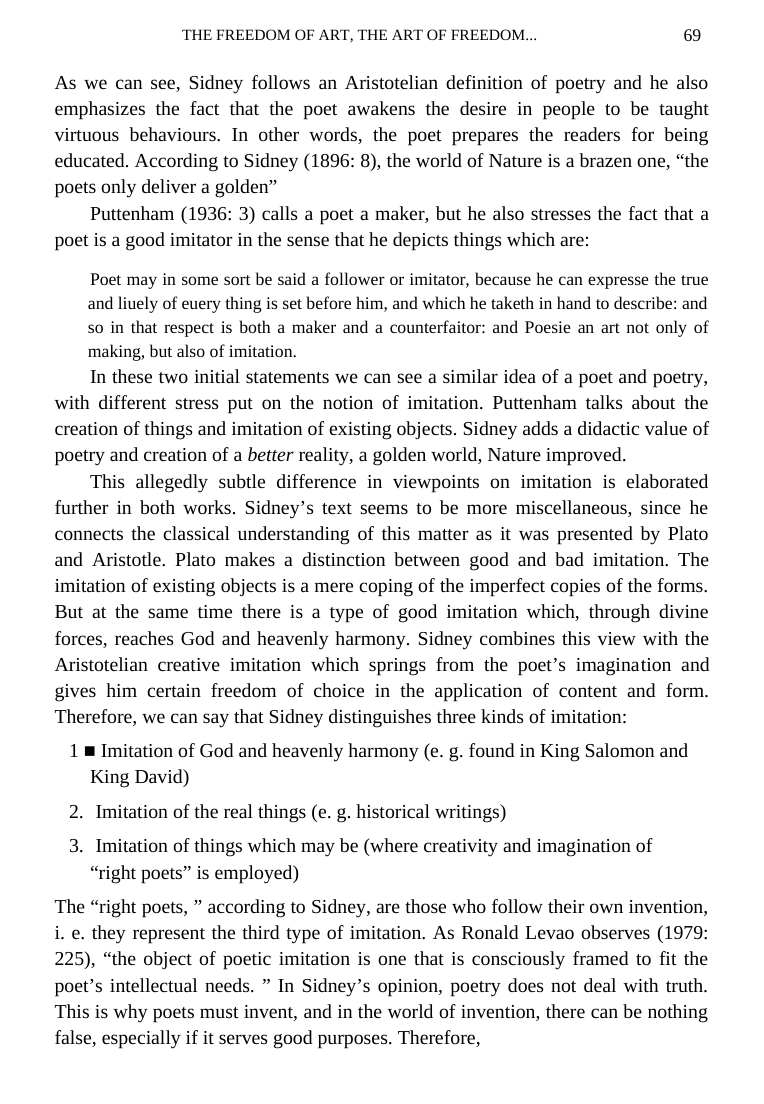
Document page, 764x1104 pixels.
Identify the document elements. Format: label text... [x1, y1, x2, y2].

text In these two initial statements we can see a similar idea of a poet and poetry, with different stress put on the notion of imitation. Puttenham talks about the creation of things and imitation of existing objects. Sidney adds a didactic value of poetry and creation of a better reality, a golden world, Nature improved. [54, 365, 710, 466]
text The “right poets, ” according to Sidney, are those who follow their own invention, i. e. they represent the third type of imitation. As Ronald Levao observes (1979: 225), “the object of poetic imitation is one that is consciously framed to fit the poet’s intellectual needs. ” In Sidney’s opinion, poetry does not deal with truth. This is why poets must invent, and in the world of invention, there can be nothing false, especially if it serves good purposes. Therefore, [54, 895, 710, 1049]
text THE FREEDOM OF ART, THE ART OF FREEDOM... [182, 26, 574, 44]
list Imitation of things which may be (where creativity and imagination of [69, 834, 710, 857]
text King David) [54, 766, 710, 788]
text As we can see, Sidney follows an Aristotelian definition of poetry and he also emphasizes the fact that the poet awakens the desire in people to be taught virtuous behaviours. In other words, the poet prepares the readers for being educated. According to Sidney (1896: 8), the world of Nature is a brazen one, “the poets only deliver a golden” [54, 71, 710, 198]
list Imitation of the real things (e. g. historical writings) [69, 800, 710, 823]
text Puttenham (1936: 3) calls a poet a maker, but he also stresses the fact that a poet is a good imitator in the sense that he depicts things which are: [54, 201, 710, 250]
text This allegedly subtle difference in viewpoints on imitation is elaborated further in both works. Sidney’s text seems to be more miscellaneous, since he connects the classical understanding of this matter as it was presented by Plato and Aristotle. Plato makes a distinction between good and bad imitation. The imitation of existing objects is a mere coping of the imperfect copies of the forms. But at the same time there is a type of good imitation which, through divine forces, reaches God and heavenly harmony. Sidney combines this view with the Aristotelian creative imitation which springs from the poet’s imagina­tion and gives him certain freedom of choice in the application of content and form. Therefore, we can say that Sidney distinguishes three kinds of imitation: [54, 469, 710, 728]
text 69 [683, 25, 706, 46]
text 1 ■ Imitation of God and heavenly harmony (e. g. found in King Salomon and [69, 739, 710, 762]
text “right poets” is employed) [54, 861, 710, 883]
text Poet may in some sort be said a follower or imitator, because he can expresse the true and liuely of euery thing is set before him, and which he taketh in hand to describe: and so in that respect is both a maker and a counterfaitor: and Poesie an art not only of making, but also of imitation. [88, 268, 710, 361]
